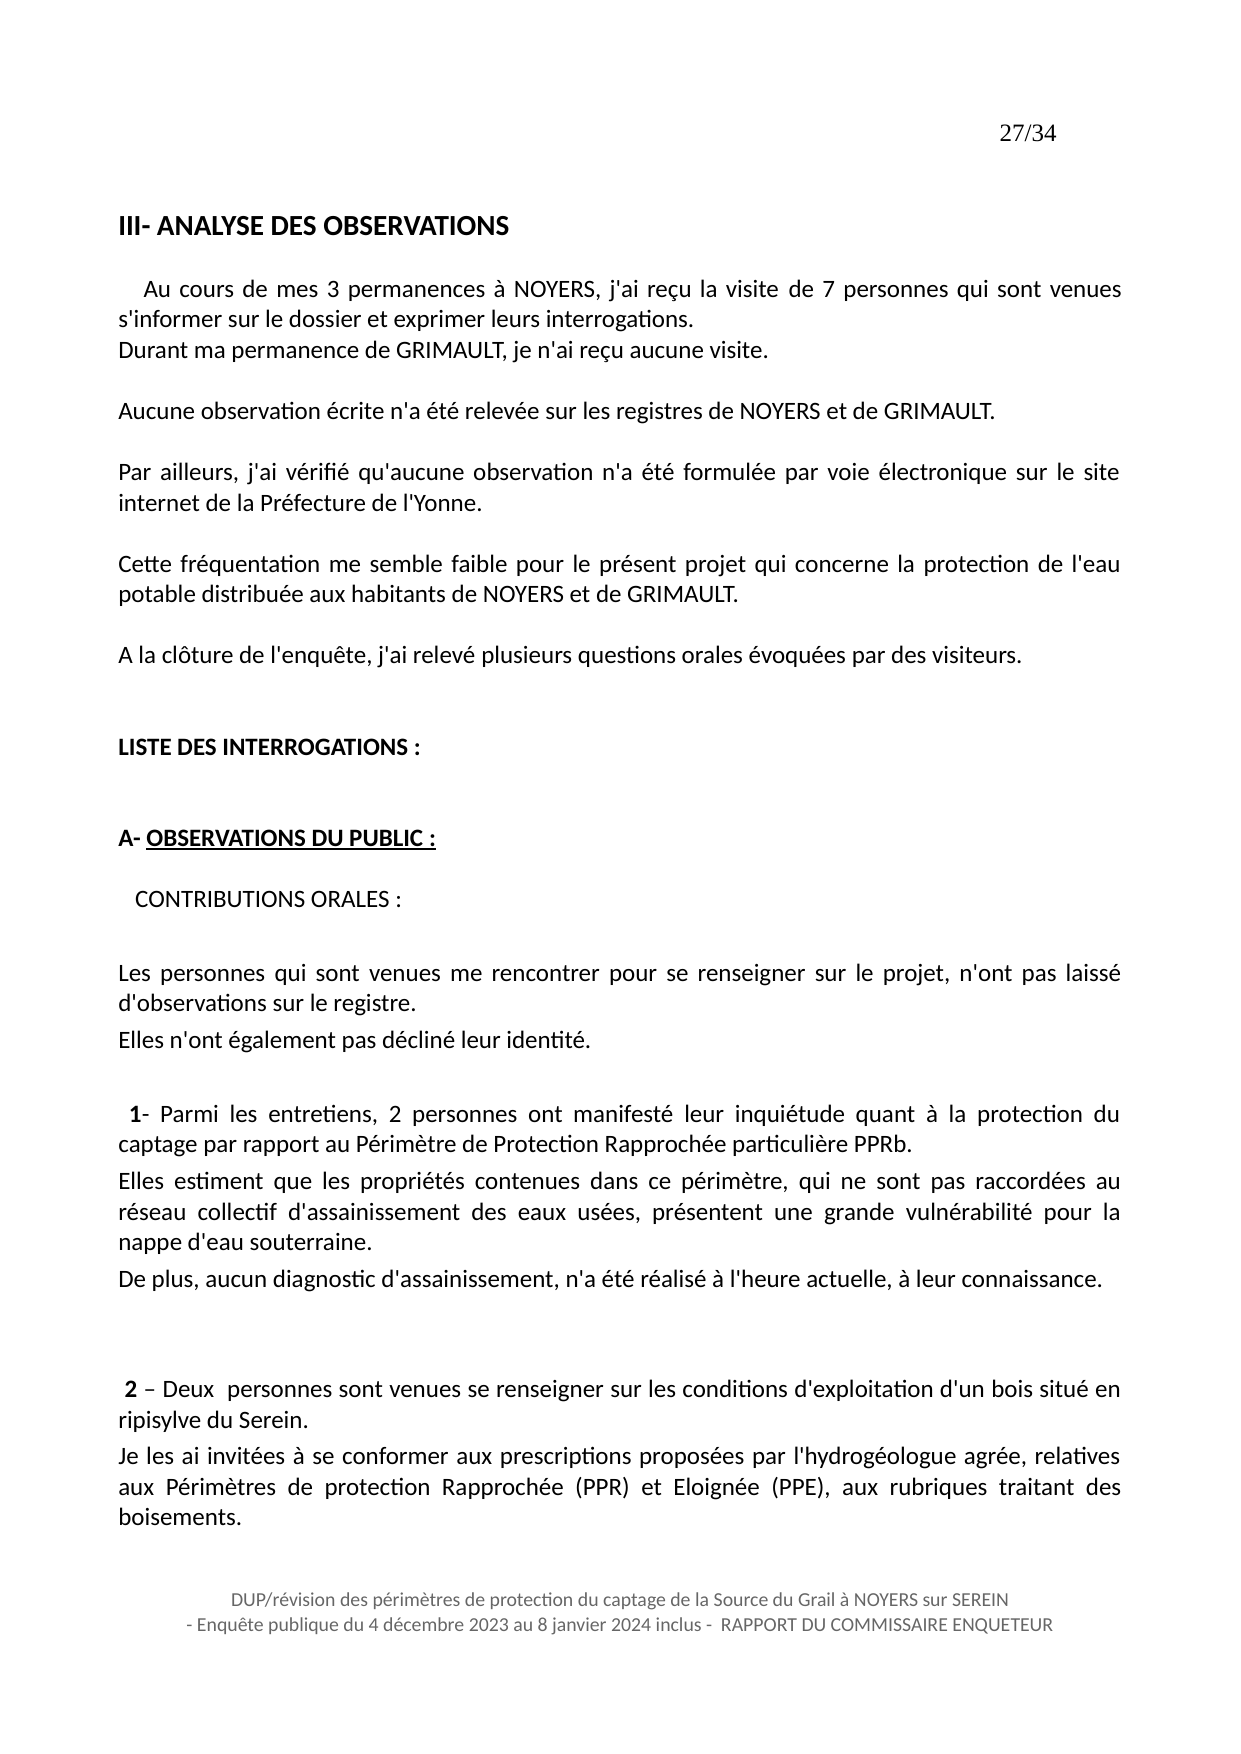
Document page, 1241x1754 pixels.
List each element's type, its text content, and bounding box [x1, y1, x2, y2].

text Les personnes qui sont venues me rencontrer pour se renseigner sur le projet, n'ont pas laissé d'observations sur le registre. [118, 957, 1122, 1018]
text De plus, aucun diagnostic d'assainissement, n'a été réalisé à l'heure actuelle, à leur connaissance. [118, 1263, 1122, 1293]
text III- ANALYSE DES OBSERVATIONS [118, 207, 1122, 242]
text Cette fréquentation me semble faible pour le présent projet qui concerne la protection de l'eau potable distribuée aux habitants de NOYERS et de GRIMAULT. [118, 548, 1122, 609]
text A la clôture de l'enquête, j'ai relevé plusieurs questions orales évoquées par des visiteurs. [118, 639, 1122, 670]
text A- OBSERVATIONS DU PUBLIC : [118, 822, 1122, 853]
text Au cours de mes 3 permanences à NOYERS, j'ai reçu la visite de 7 personnes qui sont venues s'informer sur le dossier et exprimer leurs interrogations. [118, 273, 1122, 334]
text Elles estiment que les propriétés contenues dans ce périmètre, qui ne sont pas raccordées au réseau collectif d'assainissement des eaux usées, présentent une grande vulnérabilité pour la nappe d'eau souterraine. [118, 1165, 1122, 1257]
text CONTRIBUTIONS ORALES : [118, 883, 1122, 914]
text Je les ai invitées à se conformer aux prescriptions proposées par l'hydrogéologue agrée, relatives aux Périmètres de protection Rapprochée (PPR) et Eloignée (PPE), aux rubriques traitant des boisements. [118, 1441, 1122, 1532]
text LISTE DES INTERROGATIONS : [118, 731, 1122, 761]
text 2 – Deux personnes sont venues se renseigner sur les conditions d'exploitation d'un bois situé en ripisylve du Serein. [118, 1373, 1122, 1434]
text Aucune observation écrite n'a été relevée sur les registres de NOYERS et de GRIMAULT. [118, 395, 1122, 426]
text Elles n'ont également pas décliné leur identité. [118, 1024, 1122, 1055]
text 1- Parmi les entretiens, 2 personnes ont manifesté leur inquiétude quant à la protection du captage par rapport au Périmètre de Protection Rapprochée particulière PPRb. [118, 1098, 1122, 1159]
text Par ailleurs, j'ai vérifié qu'aucune observation n'a été formulée par voie électronique sur le site internet de la Préfecture de l'Yonne. [118, 456, 1122, 517]
text Durant ma permanence de GRIMAULT, je n'ai reçu aucune visite. [118, 334, 1122, 364]
